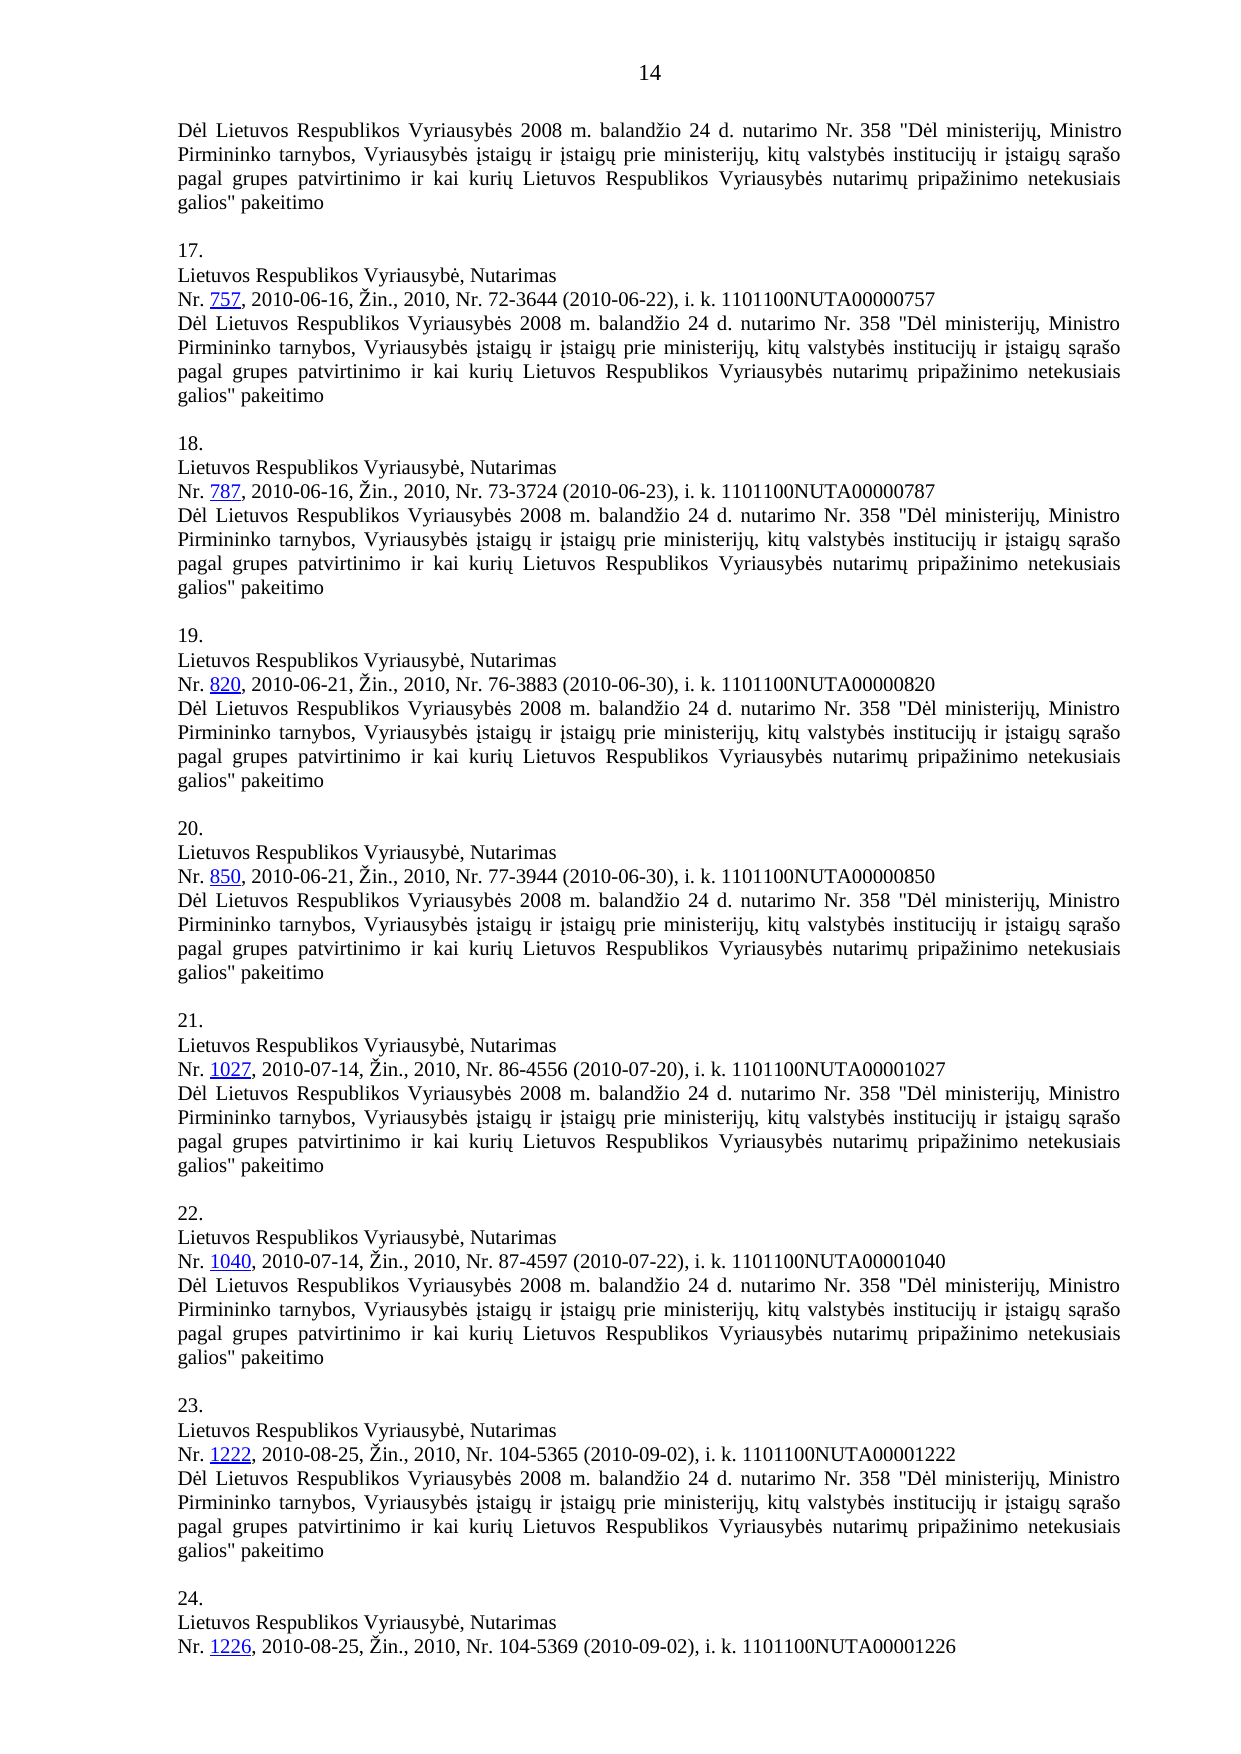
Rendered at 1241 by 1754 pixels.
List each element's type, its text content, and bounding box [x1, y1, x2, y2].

text Nr. 850, 2010-06-21, Žin., 2010, Nr. 77-3944 (2010-06-30), i. k. 1101100NUTA00000850 [177, 864, 1122, 888]
text 17. [177, 238, 1122, 262]
text Nr. 787, 2010-06-16, Žin., 2010, Nr. 73-3724 (2010-06-23), i. k. 1101100NUTA00000787 [177, 479, 1122, 503]
text Lietuvos Respublikos Vyriausybė, Nutarimas [177, 262, 1122, 287]
text Nr. 757, 2010-06-16, Žin., 2010, Nr. 72-3644 (2010-06-22), i. k. 1101100NUTA00000757 [177, 287, 1122, 311]
text Nr. 1222, 2010-08-25, Žin., 2010, Nr. 104-5365 (2010-09-02), i. k. 1101100NUTA00001222 [177, 1442, 1122, 1466]
text Lietuvos Respublikos Vyriausybė, Nutarimas [177, 1610, 1122, 1634]
text Nr. 1027, 2010-07-14, Žin., 2010, Nr. 86-4556 (2010-07-20), i. k. 1101100NUTA00001027 [177, 1057, 1122, 1081]
text 18. [177, 431, 1122, 455]
text Lietuvos Respublikos Vyriausybė, Nutarimas [177, 840, 1122, 864]
text Lietuvos Respublikos Vyriausybė, Nutarimas [177, 647, 1122, 672]
text Dėl Lietuvos Respublikos Vyriausybės 2008 m. balandžio 24 d. nutarimo Nr. 358 "Dėl ministerijų, Ministro Pirmininko tarnybos, Vyriausybės įstaigų ir įstaigų prie ministerijų, kitų valstybės institucijų ir įstaigų sąrašo pagal grupes patvirtinimo ir kai kurių Lietuvos Respublikos Vyriausybės nutarimų pripažinimo netekusiais galios" pakeitimo [177, 888, 1122, 984]
text Lietuvos Respublikos Vyriausybė, Nutarimas [177, 1225, 1122, 1249]
text 23. [177, 1393, 1122, 1417]
text Dėl Lietuvos Respublikos Vyriausybės 2008 m. balandžio 24 d. nutarimo Nr. 358 "Dėl ministerijų, Ministro Pirmininko tarnybos, Vyriausybės įstaigų ir įstaigų prie ministerijų, kitų valstybės institucijų ir įstaigų sąrašo pagal grupes patvirtinimo ir kai kurių Lietuvos Respublikos Vyriausybės nutarimų pripažinimo netekusiais galios" pakeitimo [177, 696, 1122, 792]
text Dėl Lietuvos Respublikos Vyriausybės 2008 m. balandžio 24 d. nutarimo Nr. 358 "Dėl ministerijų, Ministro Pirmininko tarnybos, Vyriausybės įstaigų ir įstaigų prie ministerijų, kitų valstybės institucijų ir įstaigų sąrašo pagal grupes patvirtinimo ir kai kurių Lietuvos Respublikos Vyriausybės nutarimų pripažinimo netekusiais galios" pakeitimo [177, 1273, 1122, 1369]
text Dėl Lietuvos Respublikos Vyriausybės 2008 m. balandžio 24 d. nutarimo Nr. 358 "Dėl ministerijų, Ministro Pirmininko tarnybos, Vyriausybės įstaigų ir įstaigų prie ministerijų, kitų valstybės institucijų ir įstaigų sąrašo pagal grupes patvirtinimo ir kai kurių Lietuvos Respublikos Vyriausybės nutarimų pripažinimo netekusiais galios" pakeitimo [177, 503, 1122, 599]
text 21. [177, 1008, 1122, 1032]
text Nr. 1226, 2010-08-25, Žin., 2010, Nr. 104-5369 (2010-09-02), i. k. 1101100NUTA00001226 [177, 1634, 1122, 1658]
text Dėl Lietuvos Respublikos Vyriausybės 2008 m. balandžio 24 d. nutarimo Nr. 358 "Dėl ministerijų, Ministro Pirmininko tarnybos, Vyriausybės įstaigų ir įstaigų prie ministerijų, kitų valstybės institucijų ir įstaigų sąrašo pagal grupes patvirtinimo ir kai kurių Lietuvos Respublikos Vyriausybės nutarimų pripažinimo netekusiais galios" pakeitimo [177, 311, 1122, 407]
text 22. [177, 1201, 1122, 1225]
text Dėl Lietuvos Respublikos Vyriausybės 2008 m. balandžio 24 d. nutarimo Nr. 358 "Dėl ministerijų, Ministro Pirmininko tarnybos, Vyriausybės įstaigų ir įstaigų prie ministerijų, kitų valstybės institucijų ir įstaigų sąrašo pagal grupes patvirtinimo ir kai kurių Lietuvos Respublikos Vyriausybės nutarimų pripažinimo netekusiais galios" pakeitimo [177, 1081, 1122, 1177]
text Lietuvos Respublikos Vyriausybė, Nutarimas [177, 455, 1122, 479]
text Lietuvos Respublikos Vyriausybė, Nutarimas [177, 1032, 1122, 1057]
text 24. [177, 1586, 1122, 1610]
text Dėl Lietuvos Respublikos Vyriausybės 2008 m. balandžio 24 d. nutarimo Nr. 358 "Dėl ministerijų, Ministro Pirmininko tarnybos, Vyriausybės įstaigų ir įstaigų prie ministerijų, kitų valstybės institucijų ir įstaigų sąrašo pagal grupes patvirtinimo ir kai kurių Lietuvos Respublikos Vyriausybės nutarimų pripažinimo netekusiais galios" pakeitimo [177, 118, 1122, 214]
text 20. [177, 816, 1122, 840]
text Dėl Lietuvos Respublikos Vyriausybės 2008 m. balandžio 24 d. nutarimo Nr. 358 "Dėl ministerijų, Ministro Pirmininko tarnybos, Vyriausybės įstaigų ir įstaigų prie ministerijų, kitų valstybės institucijų ir įstaigų sąrašo pagal grupes patvirtinimo ir kai kurių Lietuvos Respublikos Vyriausybės nutarimų pripažinimo netekusiais galios" pakeitimo [177, 1466, 1122, 1562]
text Lietuvos Respublikos Vyriausybė, Nutarimas [177, 1417, 1122, 1442]
text 19. [177, 623, 1122, 647]
text Nr. 820, 2010-06-21, Žin., 2010, Nr. 76-3883 (2010-06-30), i. k. 1101100NUTA00000820 [177, 672, 1122, 696]
text Nr. 1040, 2010-07-14, Žin., 2010, Nr. 87-4597 (2010-07-22), i. k. 1101100NUTA00001040 [177, 1249, 1122, 1273]
